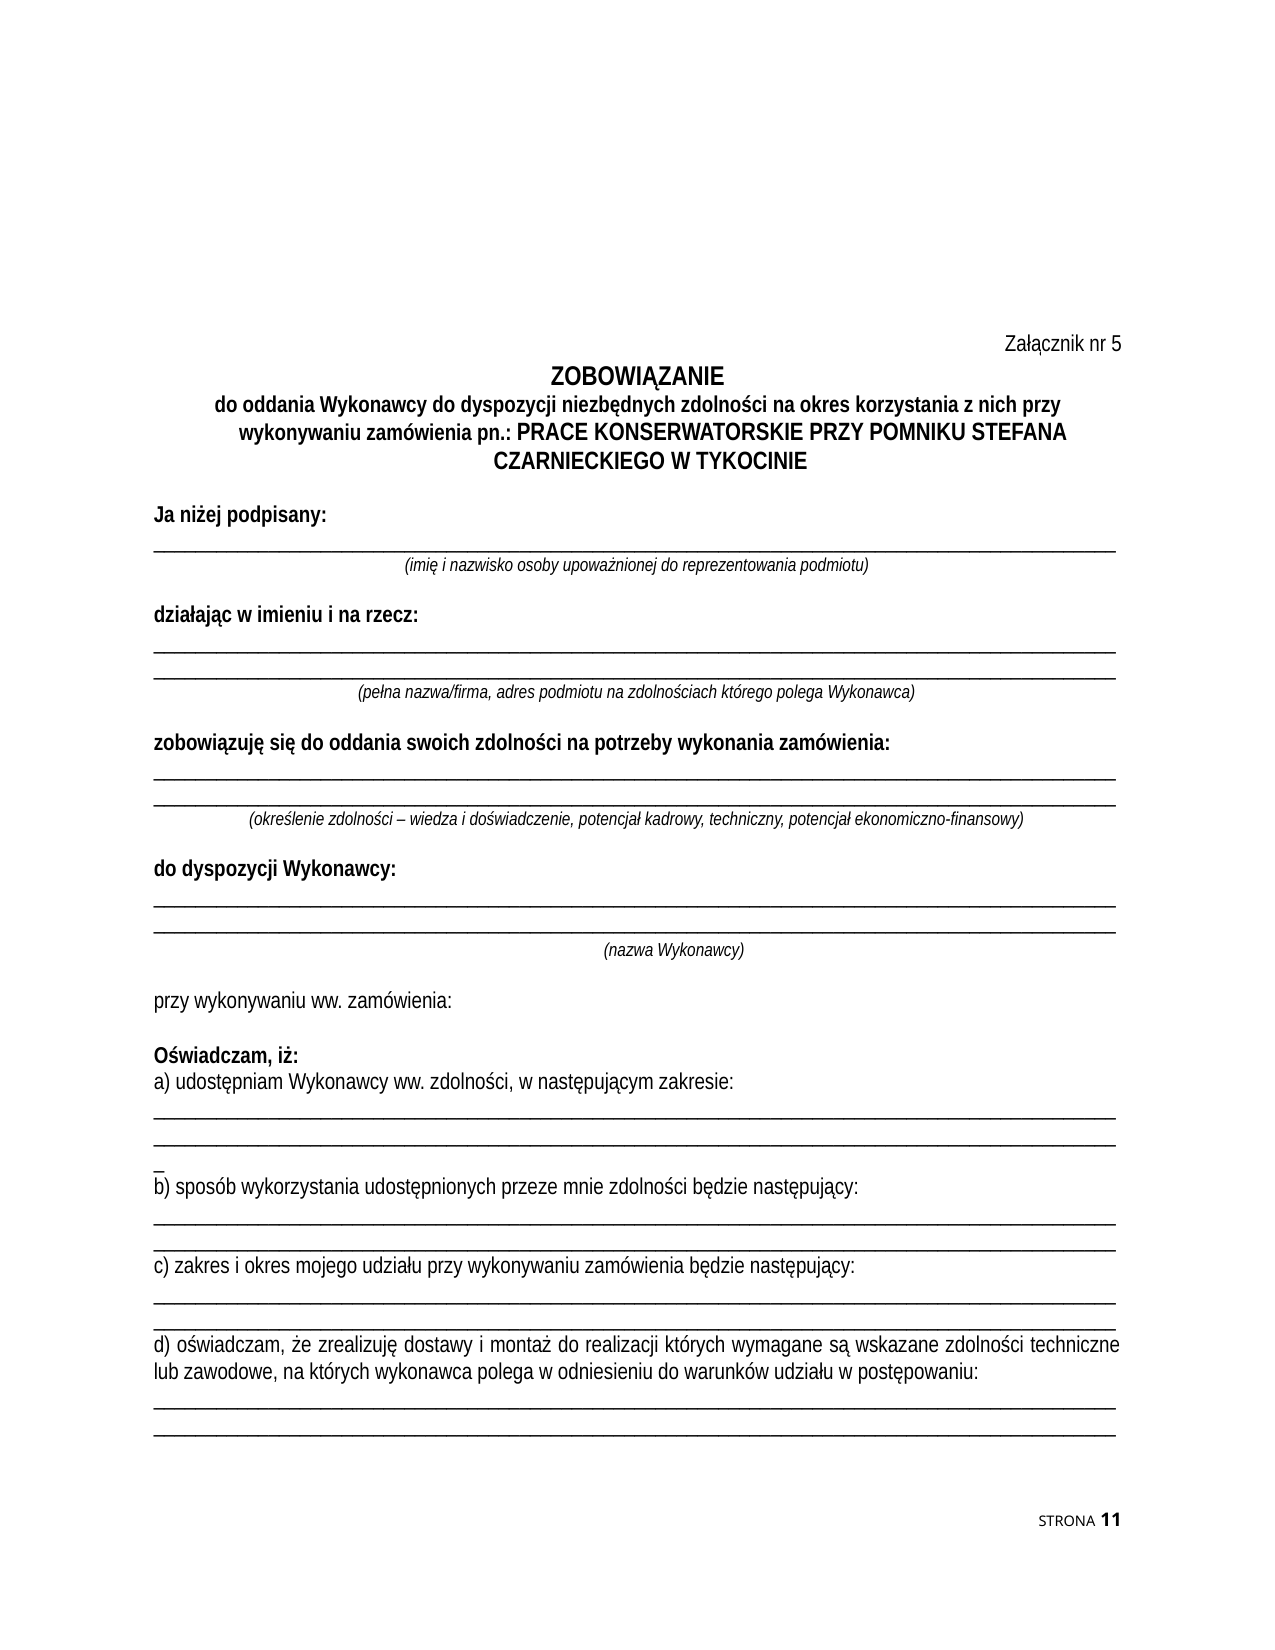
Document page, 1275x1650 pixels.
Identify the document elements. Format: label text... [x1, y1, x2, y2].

text c) zakres i okres mojego udziału przy wykonywaniu zamówienia będzie następujący: [153, 1252, 1121, 1279]
text zobowiązuję się do oddania swoich zdolności na potrzeby wykonania zamówienia: [153, 728, 1121, 755]
text ____________________________________________________________________________________________ [153, 527, 1121, 553]
text ____________________________________________________________________________________________ [153, 1094, 1121, 1121]
text ________________________________________________________________________________________________________________________________________________________________________________________ [153, 1384, 1121, 1437]
text Załącznik nr 5 [153, 329, 1121, 356]
text działając w imieniu i na rzecz: [153, 601, 1121, 628]
text ________________________________________________________________________________________________________________________________________________________________________________________ [153, 628, 1121, 681]
text ____________________________________________________________________________________________ [153, 1200, 1121, 1226]
text _____________________________________________________________________________________________ [153, 1121, 1121, 1173]
text ________________________________________________________________________________________________________________________________________________________________________________________ [153, 1279, 1121, 1331]
text do oddania Wykonawcy do dyspozycji niezbędnych zdolności na okres korzystania z nich przy wykonywaniu zamówienia pn.: PRACE KONSERWATORSKIE PRZY POMNIKU STEFANA CZARNIECKIEGO W TYKOCINIE [153, 391, 1121, 474]
text d) oświadczam, że zrealizuję dostawy i montaż do realizacji których wymagane są wskazane zdolności techniczne lub zawodowe, na których wykonawca polega w odniesieniu do warunków udziału w postępowaniu: [153, 1331, 1121, 1384]
text (określenie zdolności – wiedza i doświadczenie, potencjał kadrowy, techniczny, potencjał ekonomiczno-finansowy) [153, 807, 1121, 829]
text (nazwa Wykonawcy) [153, 934, 1121, 961]
text do dyspozycji Wykonawcy: [153, 855, 1121, 882]
text ____________________________________________________________________________________________ [153, 1226, 1121, 1252]
text (pełna nazwa/firma, adres podmiotu na zdolnościach którego polega Wykonawca) [153, 681, 1121, 702]
text b) sposób wykorzystania udostępnionych przeze mnie zdolności będzie następujący: [153, 1173, 1121, 1200]
text ________________________________________________________________________________________________________________________________________________________________________________________ [153, 755, 1121, 807]
text (imię i nazwisko osoby upoważnionej do reprezentowania podmiotu) [153, 553, 1121, 575]
text przy wykonywaniu ww. zamówienia: [153, 987, 1121, 1013]
text ZOBOWIĄZANIE [153, 360, 1121, 391]
text Ja niżej podpisany: [153, 501, 1121, 527]
text Oświadczam, iż: [153, 1042, 1121, 1068]
text ________________________________________________________________________________________________________________________________________________________________________________________ [153, 882, 1121, 934]
text a) udostępniam Wykonawcy ww. zdolności, w następującym zakresie: [153, 1068, 1121, 1094]
